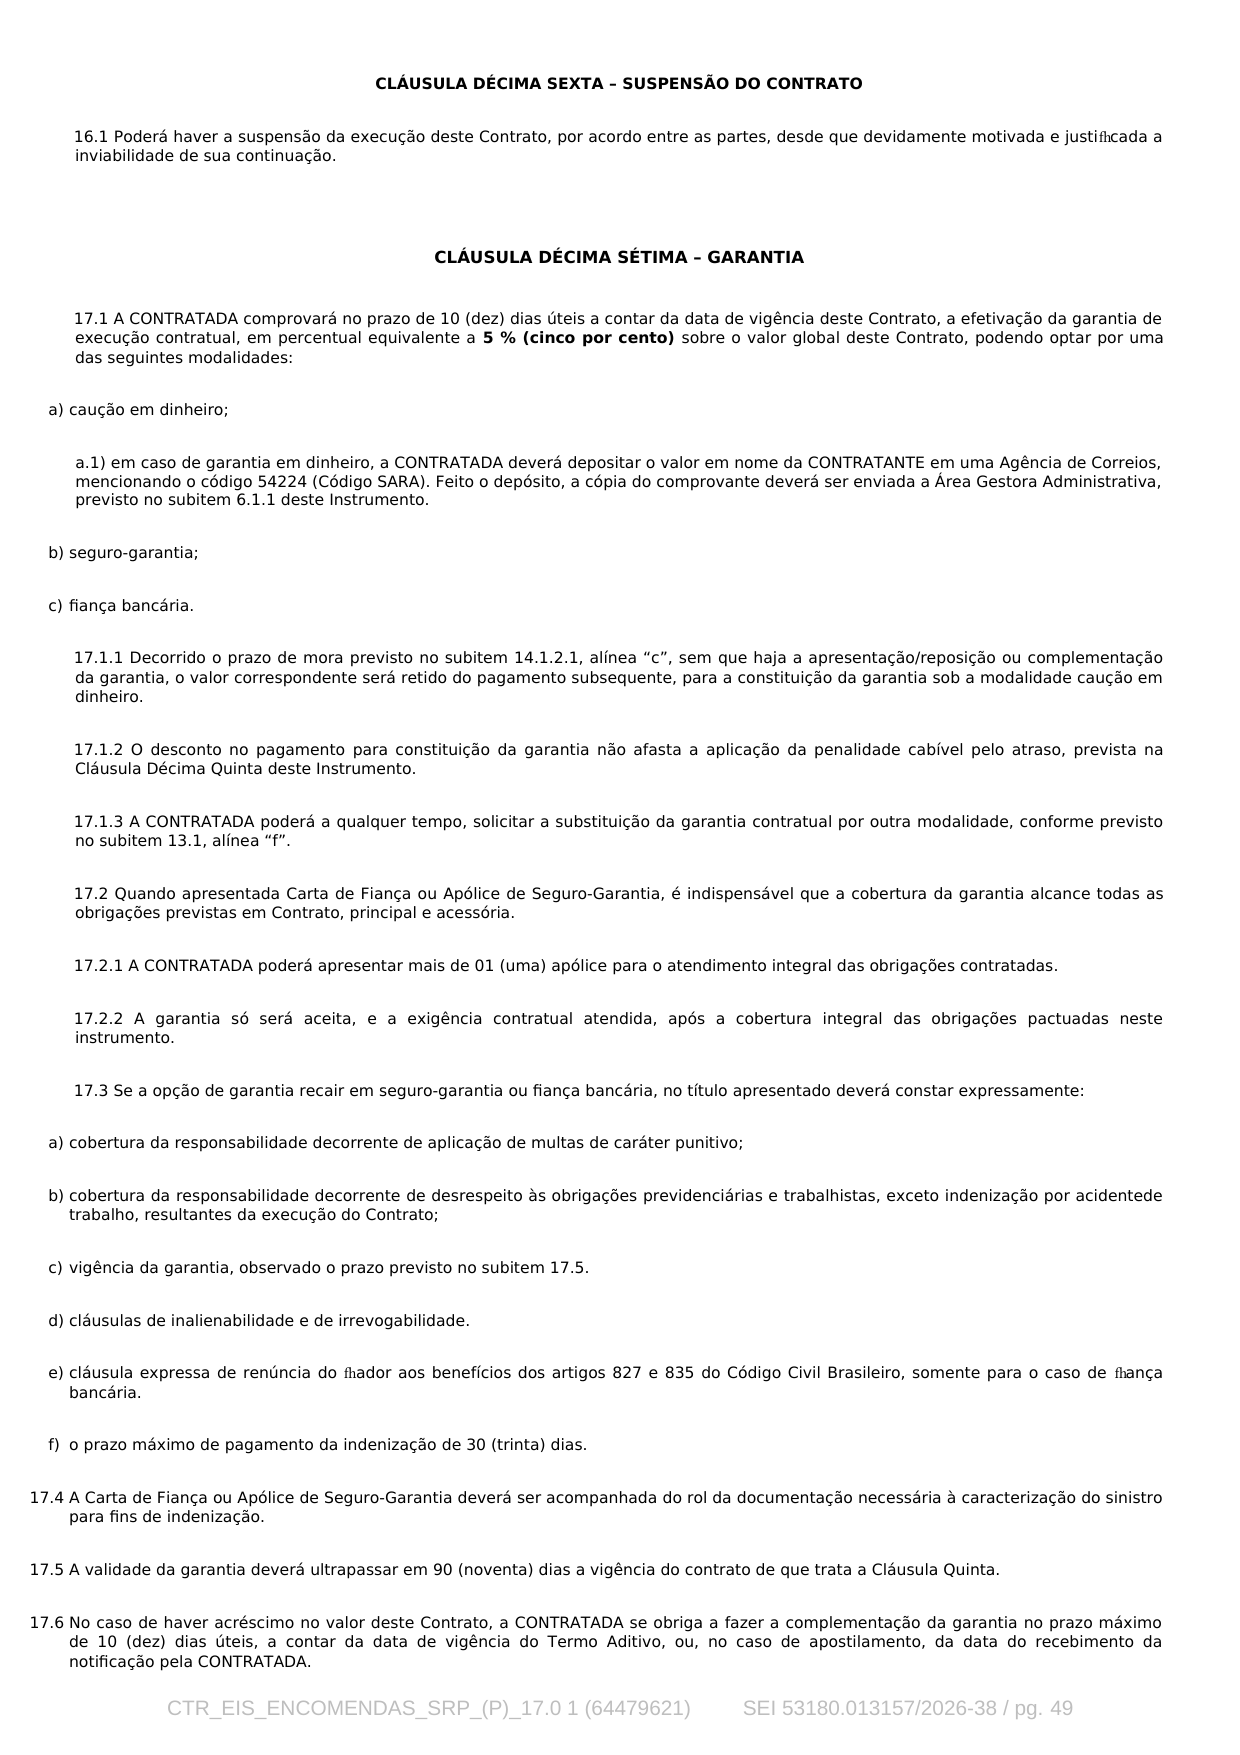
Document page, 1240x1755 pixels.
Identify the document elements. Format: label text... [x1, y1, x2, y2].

text 17.2 Quando apresentada Carta de Fiança ou Apólice de Seguro-Garantia, é indispensável que a cobertura da garantia alcance todas as obrigações previstas em Contrato, principal e acessória. [74, 885, 1165, 923]
text 17.3 Se a opção de garantia recair em seguro-garantia ou fiança bancária, no título apresentado deverá constar expressamente: [74, 1082, 1165, 1100]
list cobertura da responsabilidade decorrente de desrespeito às obrigações previdenciárias e trabalhistas, exceto indenização por acidentede trabalho, resultantes da execução do Contrato; [48, 1187, 1165, 1224]
text 17.2.1 A CONTRATADA poderá apresentar mais de 01 (uma) apólice para o atendimento integral das obrigações contratadas. [74, 957, 1165, 975]
text a.1) em caso de garantia em dinheiro, a CONTRATADA deverá depositar o valor em nome da CONTRATANTE em uma Agência de Correios, mencionando o código 54224 (Código SARA). Feito o depósito, a cópia do comprovante deverá ser enviada a Área Gestora Administrativa, previsto no subitem 6.1.1 deste Instrumento. [75, 454, 1192, 509]
text 17.1.3 A CONTRATADA poderá a qualquer tempo, solicitar a substituição da garantia contratual por outra modalidade, conforme previsto no subitem 13.1, alínea “f”. [74, 813, 1165, 851]
text 17.1.2 O desconto no pagamento para constituição da garantia não afasta a aplicação da penalidade cabível pelo atraso, prevista na Cláusula Décima Quinta deste Instrumento. [74, 741, 1165, 778]
list cláusulas de inalienabilidade e de irrevogabilidade. [48, 1312, 1165, 1330]
list fiança bancária. [48, 597, 1165, 615]
text 16.1 Poderá haver a suspensão da execução deste Contrato, por acordo entre as partes, desde que devidamente motivada e justicada a inviabilidade de sua continuação. [74, 128, 1165, 166]
list A Carta de Fiança ou Apólice de Seguro-Garantia deverá ser acompanhada do rol da documentação necessária à caracterização do sinistro para fins de indenização. [29, 1489, 1165, 1527]
subtitle CLÁUSULA DÉCIMA SÉTIMA – GARANTIA [69, 248, 1169, 267]
list No caso de haver acréscimo no valor deste Contrato, a CONTRATADA se obriga a fazer a complementação da garantia no prazo máximo de 10 (dez) dias úteis, a contar da data de vigência do Termo Aditivo, ou, no caso de apostilamento, da data do recebimento da notificação pela CONTRATADA. [29, 1613, 1165, 1671]
text 17.2.2 A garantia só será aceita, e a exigência contratual atendida, após a cobertura integral das obrigações pactuadas neste instrumento. [74, 1009, 1165, 1047]
subtitle CLÁUSULA DÉCIMA SEXTA – SUSPENSÃO DO CONTRATO [69, 75, 1169, 93]
text 17.1.1 Decorrido o prazo de mora previsto no subitem 14.1.2.1, alínea “c”, sem que haja a apresentação/reposição ou complementação da garantia, o valor correspondente será retido do pagamento subsequente, para a constituição da garantia sob a modalidade caução em dinheiro. [74, 649, 1165, 706]
list caução em dinheiro; [48, 401, 1165, 419]
list o prazo máximo de pagamento da indenização de 30 (trinta) dias. [48, 1436, 1165, 1454]
list seguro-garantia; [48, 544, 1165, 562]
text 17.1 A CONTRATADA comprovará no prazo de 10 (dez) dias úteis a contar da data de vigência deste Contrato, a efetivação da garantia de execução contratual, em percentual equivalente a 5 % (cinco por cento) sobre o valor global deste Contrato, podendo optar por uma das seguintes modalidades: [74, 310, 1165, 367]
list cláusula expressa de renúncia do ador aos benefícios dos artigos 827 e 835 do Código Civil Brasileiro, somente para o caso de ança bancária. [48, 1364, 1165, 1402]
list cobertura da responsabilidade decorrente de aplicação de multas de caráter punitivo; [48, 1134, 1165, 1152]
list A validade da garantia deverá ultrapassar em 90 (noventa) dias a vigência do contrato de que trata a Cláusula Quinta. [29, 1561, 1165, 1579]
list vigência da garantia, observado o prazo previsto no subitem 17.5. [48, 1259, 1165, 1277]
